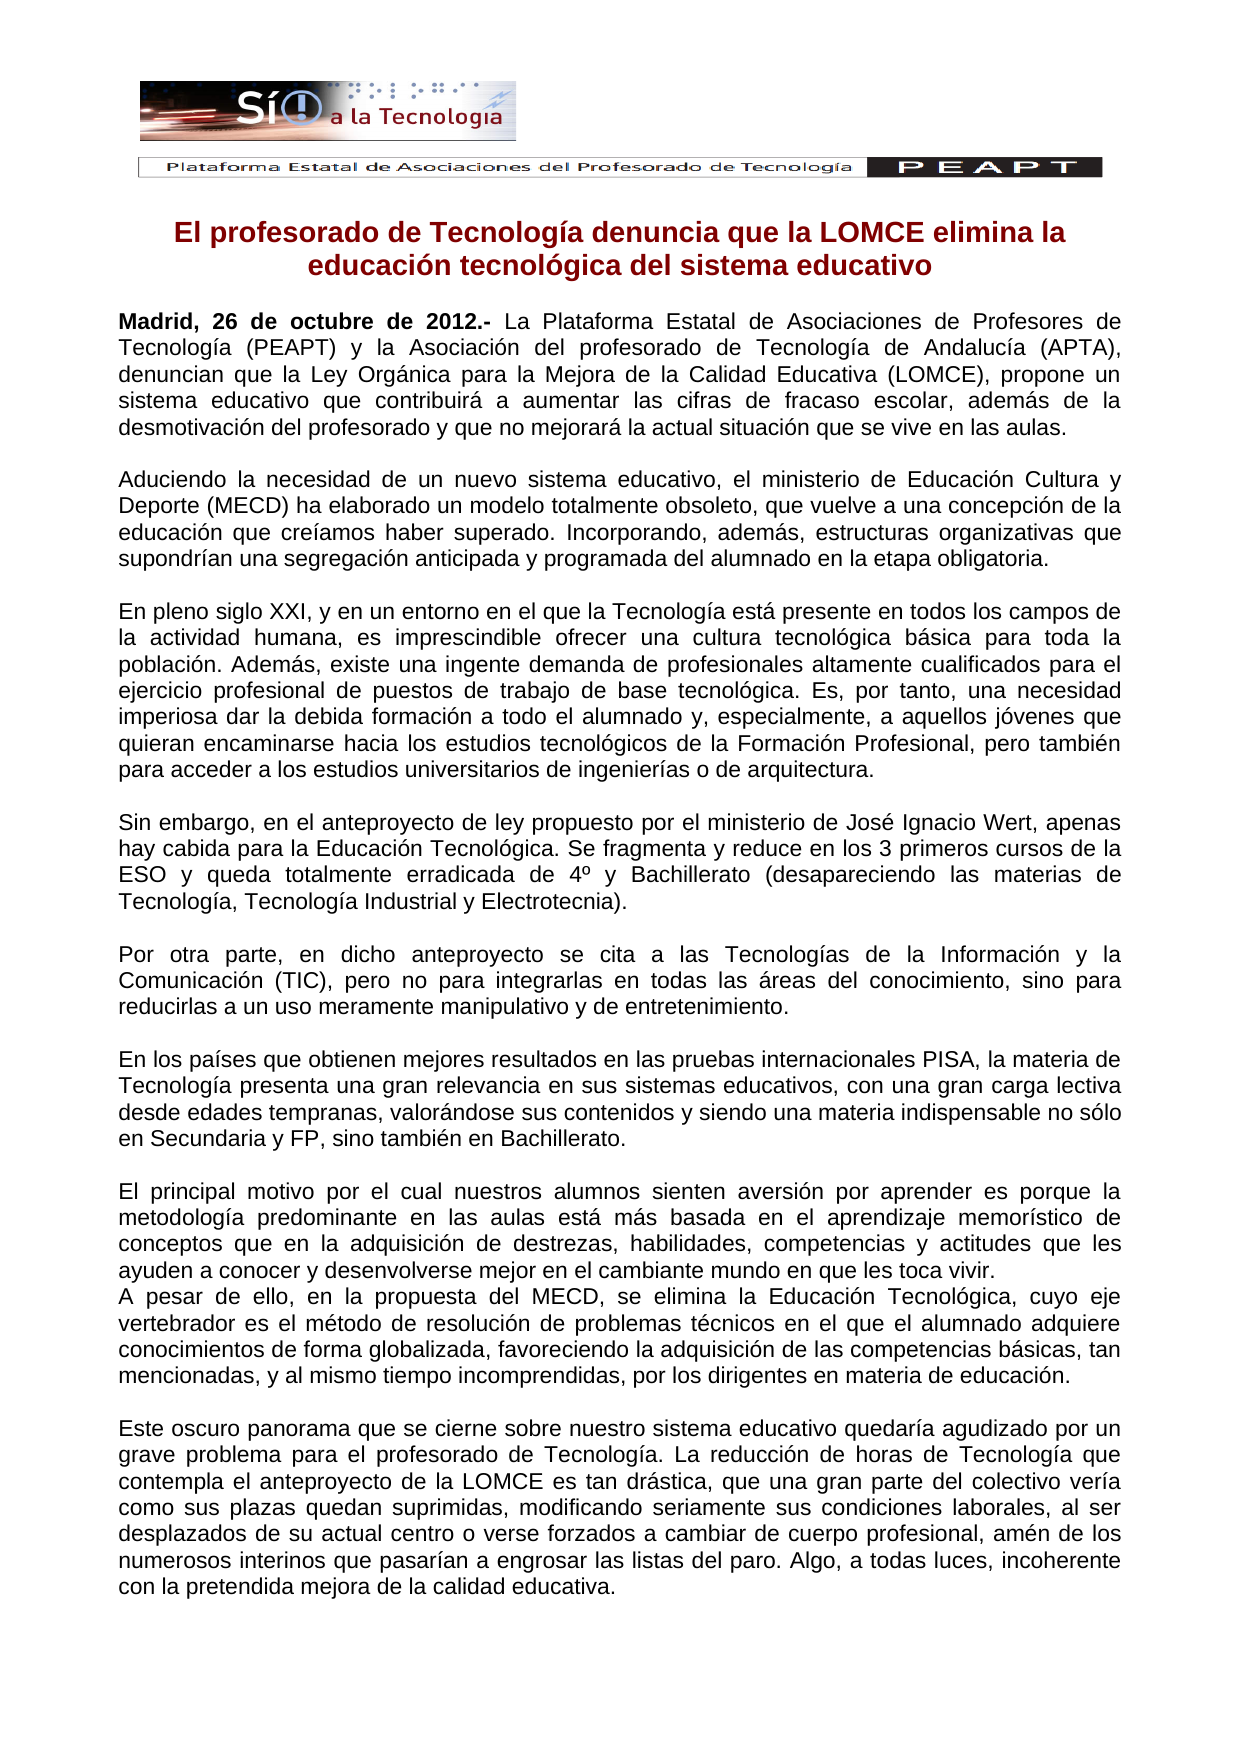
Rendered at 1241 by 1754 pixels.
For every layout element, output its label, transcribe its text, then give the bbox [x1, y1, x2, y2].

text Este oscuro panorama que se cierne sobre nuestro sistema educativo quedaría agudizado por un grave problema para el profesorado de Tecnología. La reducción de horas de Tecnología que contempla el anteproyecto de la LOMCE es tan drástica, que una gran parte del colectivo vería como sus plazas quedan suprimidas, modificando seriamente sus condiciones laborales, al ser desplazados de su actual centro o verse forzados a cambiar de cuerpo profesional, amén de los numerosos interinos que pasarían a engrosar las listas del paro. Algo, a todas luces, incoherente con la pretendida mejora de la calidad educativa. [118, 1415, 1122, 1599]
text En pleno siglo XXI, y en un entorno en el que la Tecnología está presente en todos los campos de la actividad humana, es imprescindible ofrecer una cultura tecnológica básica para toda la población. Además, existe una ingente demanda de profesionales altamente cualificados para el ejercicio profesional de puestos de trabajo de base tecnológica. Es, por tanto, una necesidad imperiosa dar la debida formación a todo el alumnado y, especialmente, a aquellos jóvenes que quieran encaminarse hacia los estudios tecnológicos de la Formación Profesional, pero también para acceder a los estudios universitarios de ingenierías o de arquitectura. [118, 598, 1122, 782]
text El principal motivo por el cual nuestros alumnos sienten aversión por aprender es porque la metodología predominante en las aulas está más basada en el aprendizaje memorístico de conceptos que en la adquisición de destrezas, habilidades, competencias y actitudes que les ayuden a conocer y desenvolverse mejor en el cambiante mundo en que les toca vivir. [118, 1178, 1122, 1283]
text El profesorado de Tecnología denuncia que la LOMCE elimina la educación tecnológica del sistema educativo [118, 214, 1122, 282]
text Sin embargo, en el anteproyecto de ley propuesto por el ministerio de José Ignacio Wert, apenas hay cabida para la Educación Tecnológica. Se fragmenta y reduce en los 3 primeros cursos de la ESO y queda totalmente erradicada de 4º y Bachillerato (desapareciendo las materias de Tecnología, Tecnología Industrial y Electrotecnia). [118, 809, 1122, 914]
picture [140, 81, 517, 141]
text Por otra parte, en dicho anteproyecto se cita a las Tecnologías de la Información y la Comunicación (TIC), pero no para integrarlas en todas las áreas del conocimiento, sino para reducirlas a un uso meramente manipulativo y de entretenimiento. [118, 941, 1122, 1019]
picture [133, 156, 1108, 179]
text A pesar de ello, en la propuesta del MECD, se elimina la Educación Tecnológica, cuyo eje vertebrador es el método de resolución de problemas técnicos en el que el alumnado adquiere conocimientos de forma globalizada, favoreciendo la adquisición de las competencias básicas, tan mencionadas, y al mismo tiempo incomprendidas, por los dirigentes en materia de educación. [118, 1283, 1122, 1388]
text Madrid, 26 de octubre de 2012.- La Plataforma Estatal de Asociaciones de Profesores de Tecnología (PEAPT) y la Asociación del profesorado de Tecnología de Andalucía (APTA), denuncian que la Ley Orgánica para la Mejora de la Calidad Educativa (LOMCE), propone un sistema educativo que contribuirá a aumentar las cifras de fracaso escolar, además de la desmotivación del profesorado y que no mejorará la actual situación que se vive en las aulas. [118, 308, 1122, 440]
text Aduciendo la necesidad de un nuevo sistema educativo, el ministerio de Educación Cultura y Deporte (MECD) ha elaborado un modelo totalmente obsoleto, que vuelve a una concepción de la educación que creíamos haber superado. Incorporando, además, estructuras organizativas que supondrían una segregación anticipada y programada del alumnado en la etapa obligatoria. [118, 466, 1122, 572]
text En los países que obtienen mejores resultados en las pruebas internacionales PISA, la materia de Tecnología presenta una gran relevancia en sus sistemas educativos, con una gran carga lectiva desde edades tempranas, valorándose sus contenidos y siendo una materia indispensable no sólo en Secundaria y FP, sino también en Bachillerato. [118, 1046, 1122, 1151]
